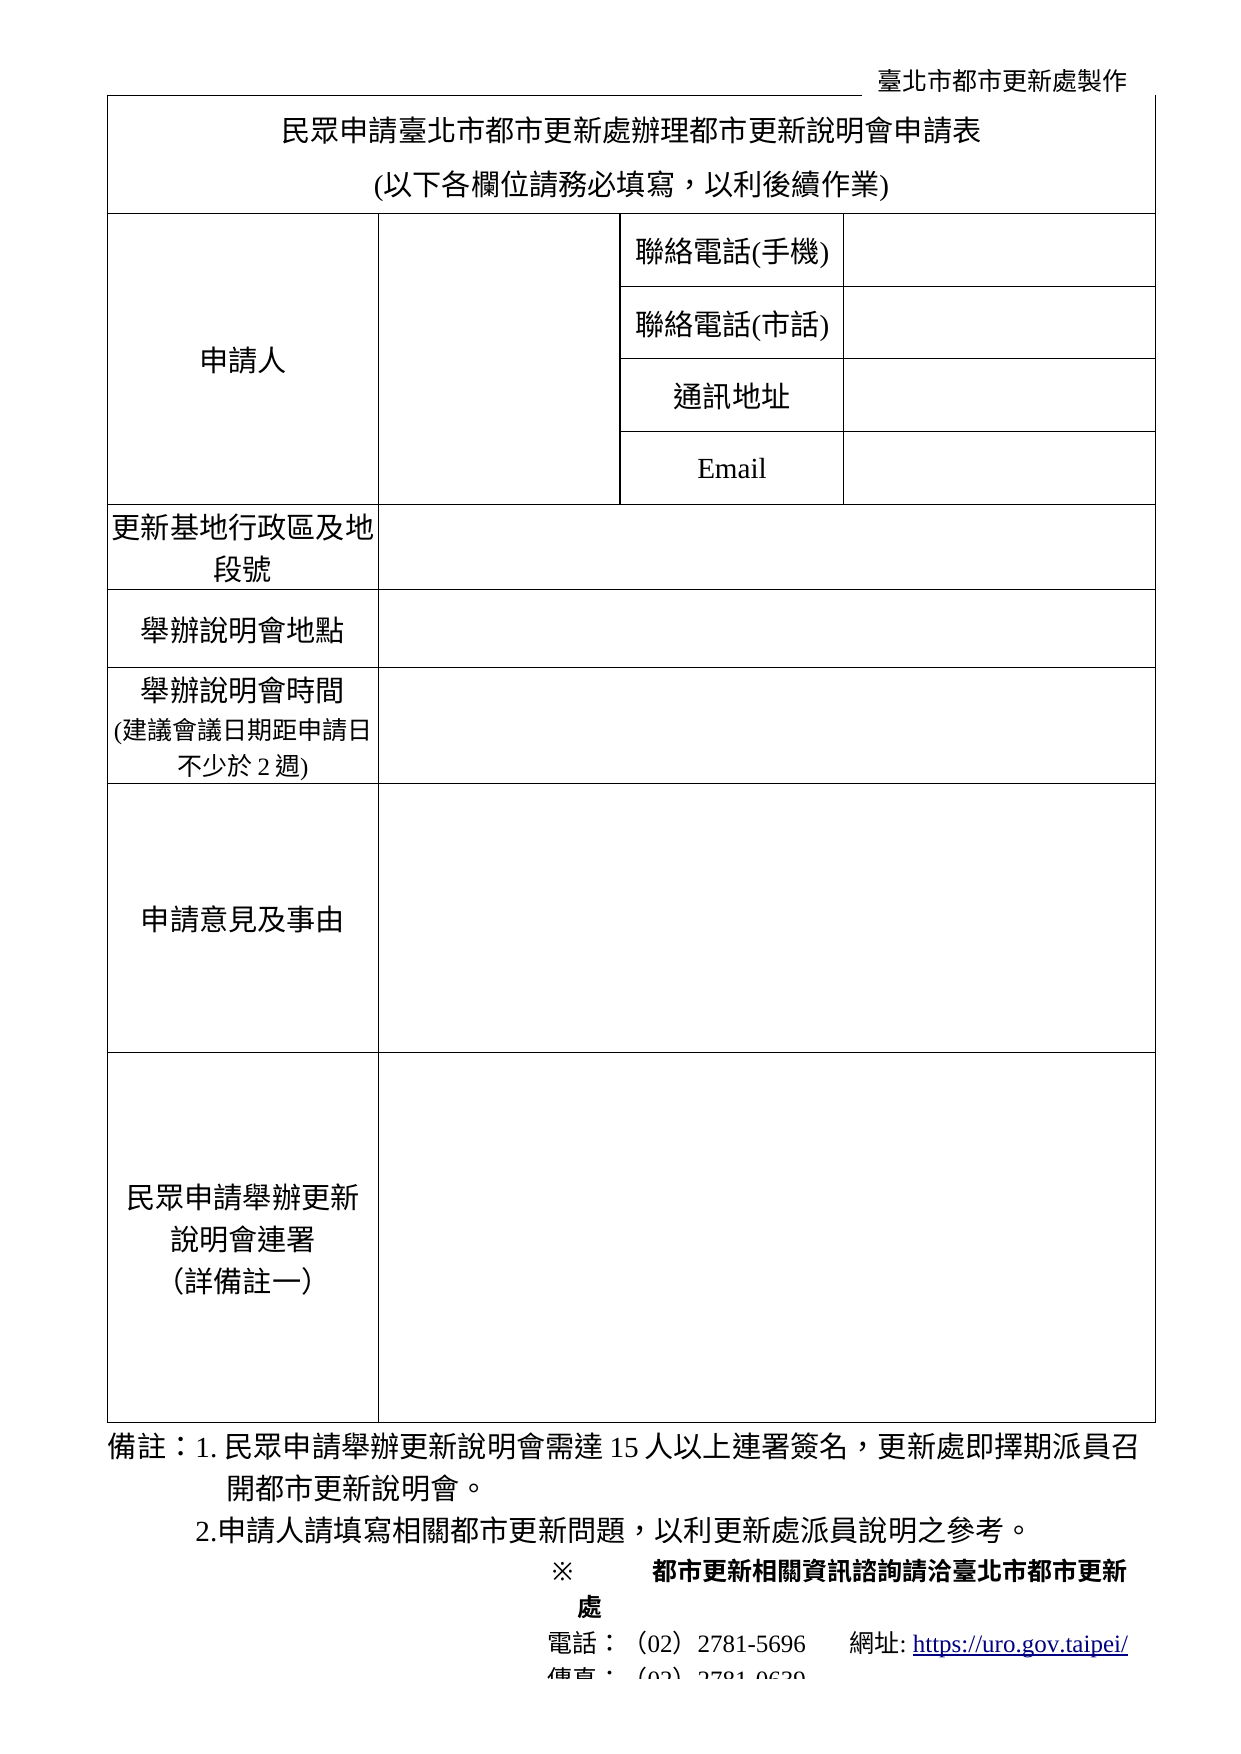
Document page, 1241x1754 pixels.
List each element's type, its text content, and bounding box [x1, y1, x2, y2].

table_cell [844, 359, 1155, 431]
table_cell [379, 505, 1155, 589]
table_cell [844, 432, 1155, 504]
text [862, 54, 1155, 108]
list 都市更新相關資訊諮詢請洽臺北市都市更新處 [547, 1551, 1140, 1623]
table_cell 舉辦說明會地點 [108, 590, 378, 667]
text 傳真：（02）2781-0639 [547, 1660, 1140, 1678]
text 臺北市都市更新處製作 [877, 62, 1140, 98]
table_cell 舉辦說明會時間 (建議會議日期距申請日不少於2週) [108, 668, 378, 783]
table_cell [379, 784, 1155, 1052]
table_cell 申請人 [108, 214, 378, 504]
table_cell [379, 1053, 1155, 1422]
table_cell 聯絡電話(手機) [621, 214, 843, 286]
text 電話：（02）2781-5696 網址: https://uro.gov.taipei/ [547, 1623, 1140, 1660]
table_cell [379, 668, 1155, 783]
table_cell 聯絡電話(市話) [621, 287, 843, 358]
table_cell [379, 214, 619, 504]
table_cell [844, 287, 1155, 358]
table_cell 通訊地址 [621, 359, 843, 431]
table_cell 民眾申請舉辦更新說明會連署 （詳備註一） [108, 1053, 378, 1422]
table_cell 申請意見及事由 [108, 784, 378, 1052]
table_cell [844, 214, 1155, 286]
table_header 民眾申請臺北市都市更新處辦理都市更新說明會申請表 (以下各欄位請務必填寫，以利後續作業) [108, 96, 1155, 213]
text 備註：1. 民眾申請舉辦更新說明會需達15人以上連署簽名，更新處即擇期派員召開都市更新說明會。 [108, 1423, 1162, 1508]
table_cell [379, 590, 1155, 667]
text 2.申請人請填寫相關都市更新問題，以利更新處派員說明之參考。 [108, 1508, 1162, 1686]
table_cell 更新基地行政區及地段號 [108, 505, 378, 589]
table_cell Email [621, 432, 843, 504]
